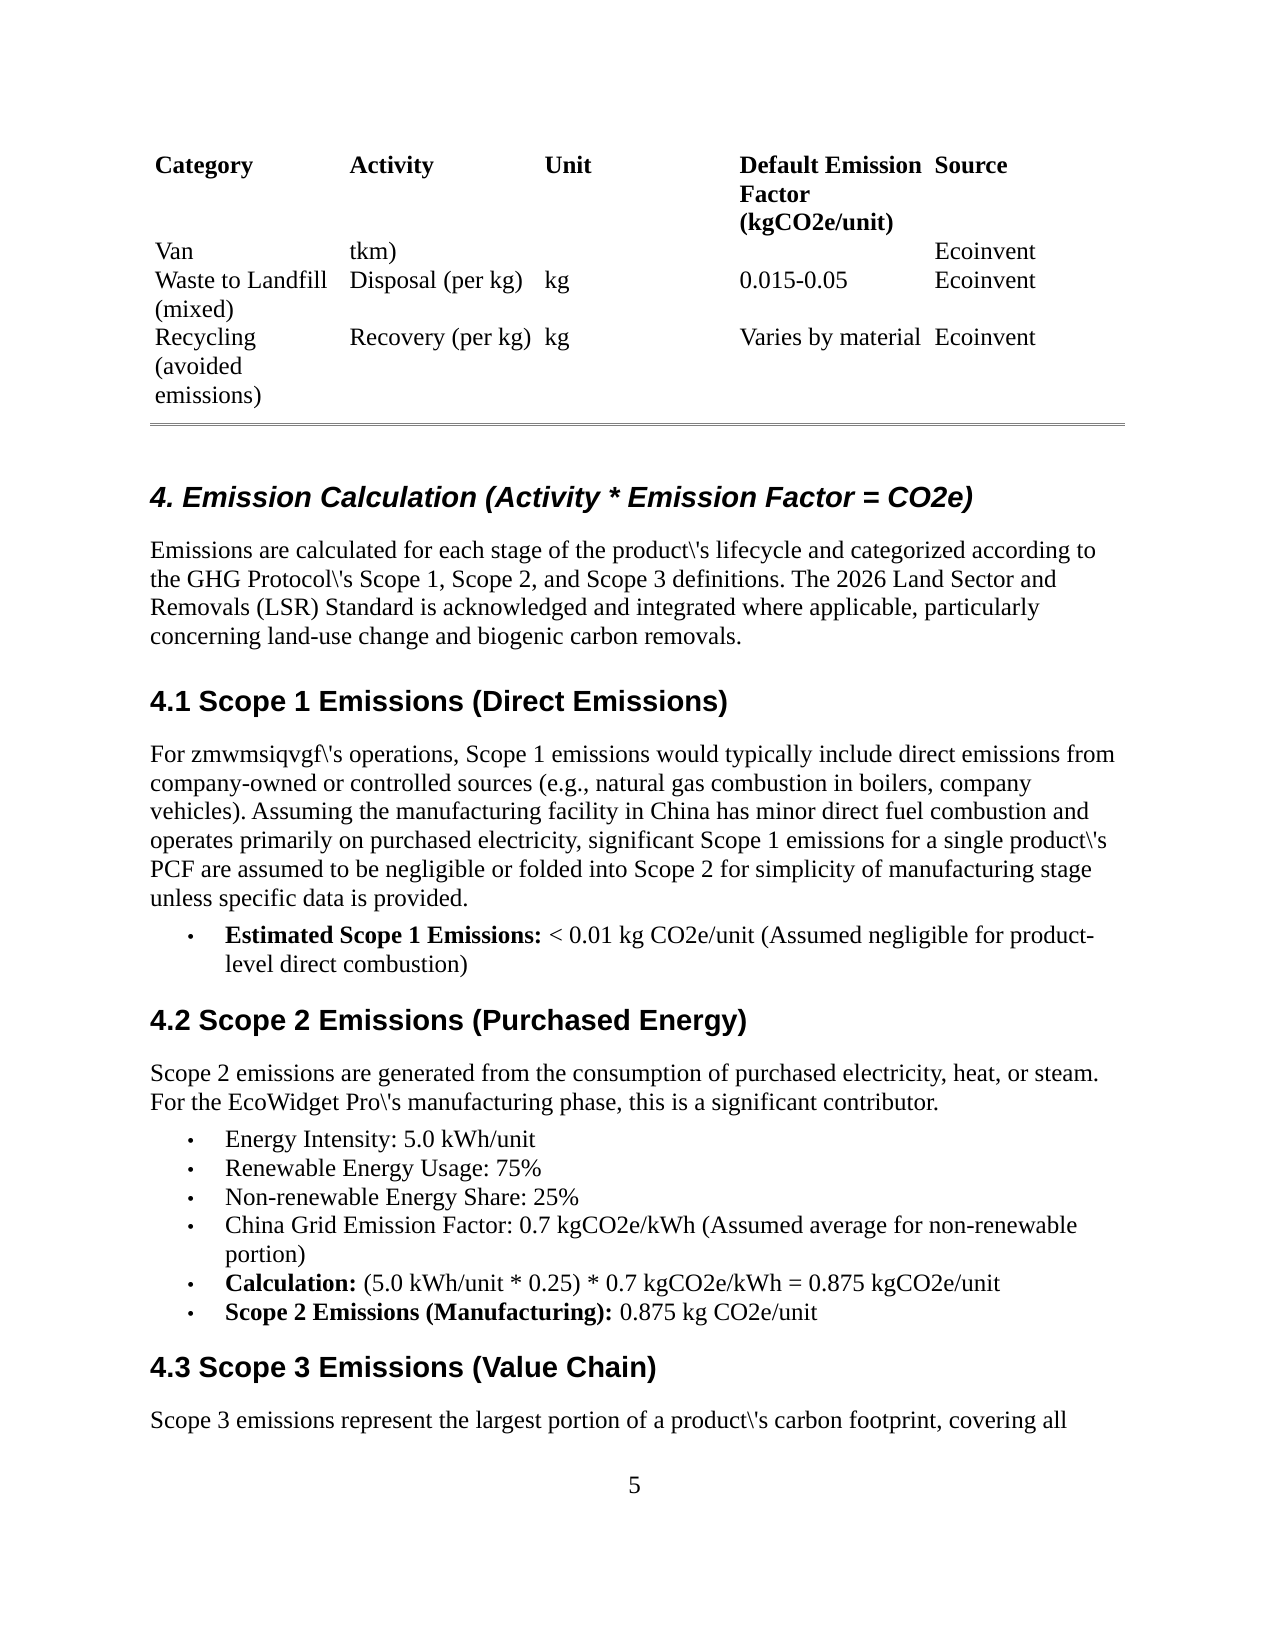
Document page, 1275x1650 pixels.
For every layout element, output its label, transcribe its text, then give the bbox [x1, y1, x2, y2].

text For zmwmsiqvgf\'s operations, Scope 1 emissions would typically include direct emissions from company-owned or controlled sources (e.g., natural gas combustion in boilers, company vehicles). Assuming the manufacturing facility in China has minor direct fuel combustion and operates primarily on purchased electricity, significant Scope 1 emissions for a single product\'s PCF are assumed to be negligible or folded into Scope 2 for simplicity of manufacturing stage unless specific data is provided. [150, 739, 1125, 911]
text Scope 3 emissions represent the largest portion of a product\'s carbon footprint, covering all [150, 1406, 1125, 1434]
table_cell Ecoinvent [930, 265, 1125, 322]
table_cell Ecoinvent [930, 323, 1125, 409]
table_cell [735, 236, 930, 265]
table_cell Disposal (per kg) [345, 265, 540, 322]
table_cell Recycling (avoided emissions) [150, 323, 345, 409]
table_header Activity [345, 150, 540, 236]
list Energy Intensity: 5.0 kWh/unit [187, 1124, 1125, 1153]
table_cell kg [540, 323, 735, 409]
table_cell Waste to Landfill (mixed) [150, 265, 345, 322]
table_cell Recovery (per kg) [345, 323, 540, 409]
table_cell [540, 236, 735, 265]
table_cell Ecoinvent [930, 236, 1125, 265]
subtitle 4.2 Scope 2 Emissions (Purchased Energy) [150, 1003, 1125, 1036]
table_cell tkm) [345, 236, 540, 265]
subtitle 4.1 Scope 1 Emissions (Direct Emissions) [150, 684, 1125, 717]
list Non-renewable Energy Share: 25% [187, 1182, 1125, 1211]
table_cell kg [540, 265, 735, 322]
table_cell Varies by material [735, 323, 930, 409]
subtitle 4.3 Scope 3 Emissions (Value Chain) [150, 1351, 1125, 1384]
list Estimated Scope 1 Emissions: < 0.01 kg CO2e/unit (Assumed negligible for product-level direct combustion) [187, 920, 1125, 978]
list Calculation: (5.0 kWh/unit * 0.25) * 0.7 kgCO2e/kWh = 0.875 kgCO2e/unit [187, 1268, 1125, 1297]
table_header Default Emission Factor (kgCO2e/unit) [735, 150, 930, 236]
text Emissions are calculated for each stage of the product\'s lifecycle and categorized according to the GHG Protocol\'s Scope 1, Scope 2, and Scope 3 definitions. The 2026 Land Sector and Removals (LSR) Standard is acknowledged and integrated where applicable, particularly concerning land-use change and biogenic carbon removals. [150, 535, 1125, 650]
list China Grid Emission Factor: 0.7 kgCO2e/kWh (Assumed average for non-renewable portion) [187, 1211, 1125, 1268]
table_header Source [930, 150, 1125, 236]
table_cell 0.015-0.05 [735, 265, 930, 322]
list Scope 2 Emissions (Manufacturing): 0.875 kg CO2e/unit [187, 1297, 1125, 1326]
list Renewable Energy Usage: 75% [187, 1153, 1125, 1182]
table_header Unit [540, 150, 735, 236]
subtitle 4. Emission Calculation (Activity * Emission Factor = CO2e) [150, 480, 1125, 513]
table_header Category [150, 150, 345, 236]
table_cell Van [150, 236, 345, 265]
text Scope 2 emissions are generated from the consumption of purchased electricity, heat, or steam. For the EcoWidget Pro\'s manufacturing phase, this is a significant contributor. [150, 1058, 1125, 1115]
